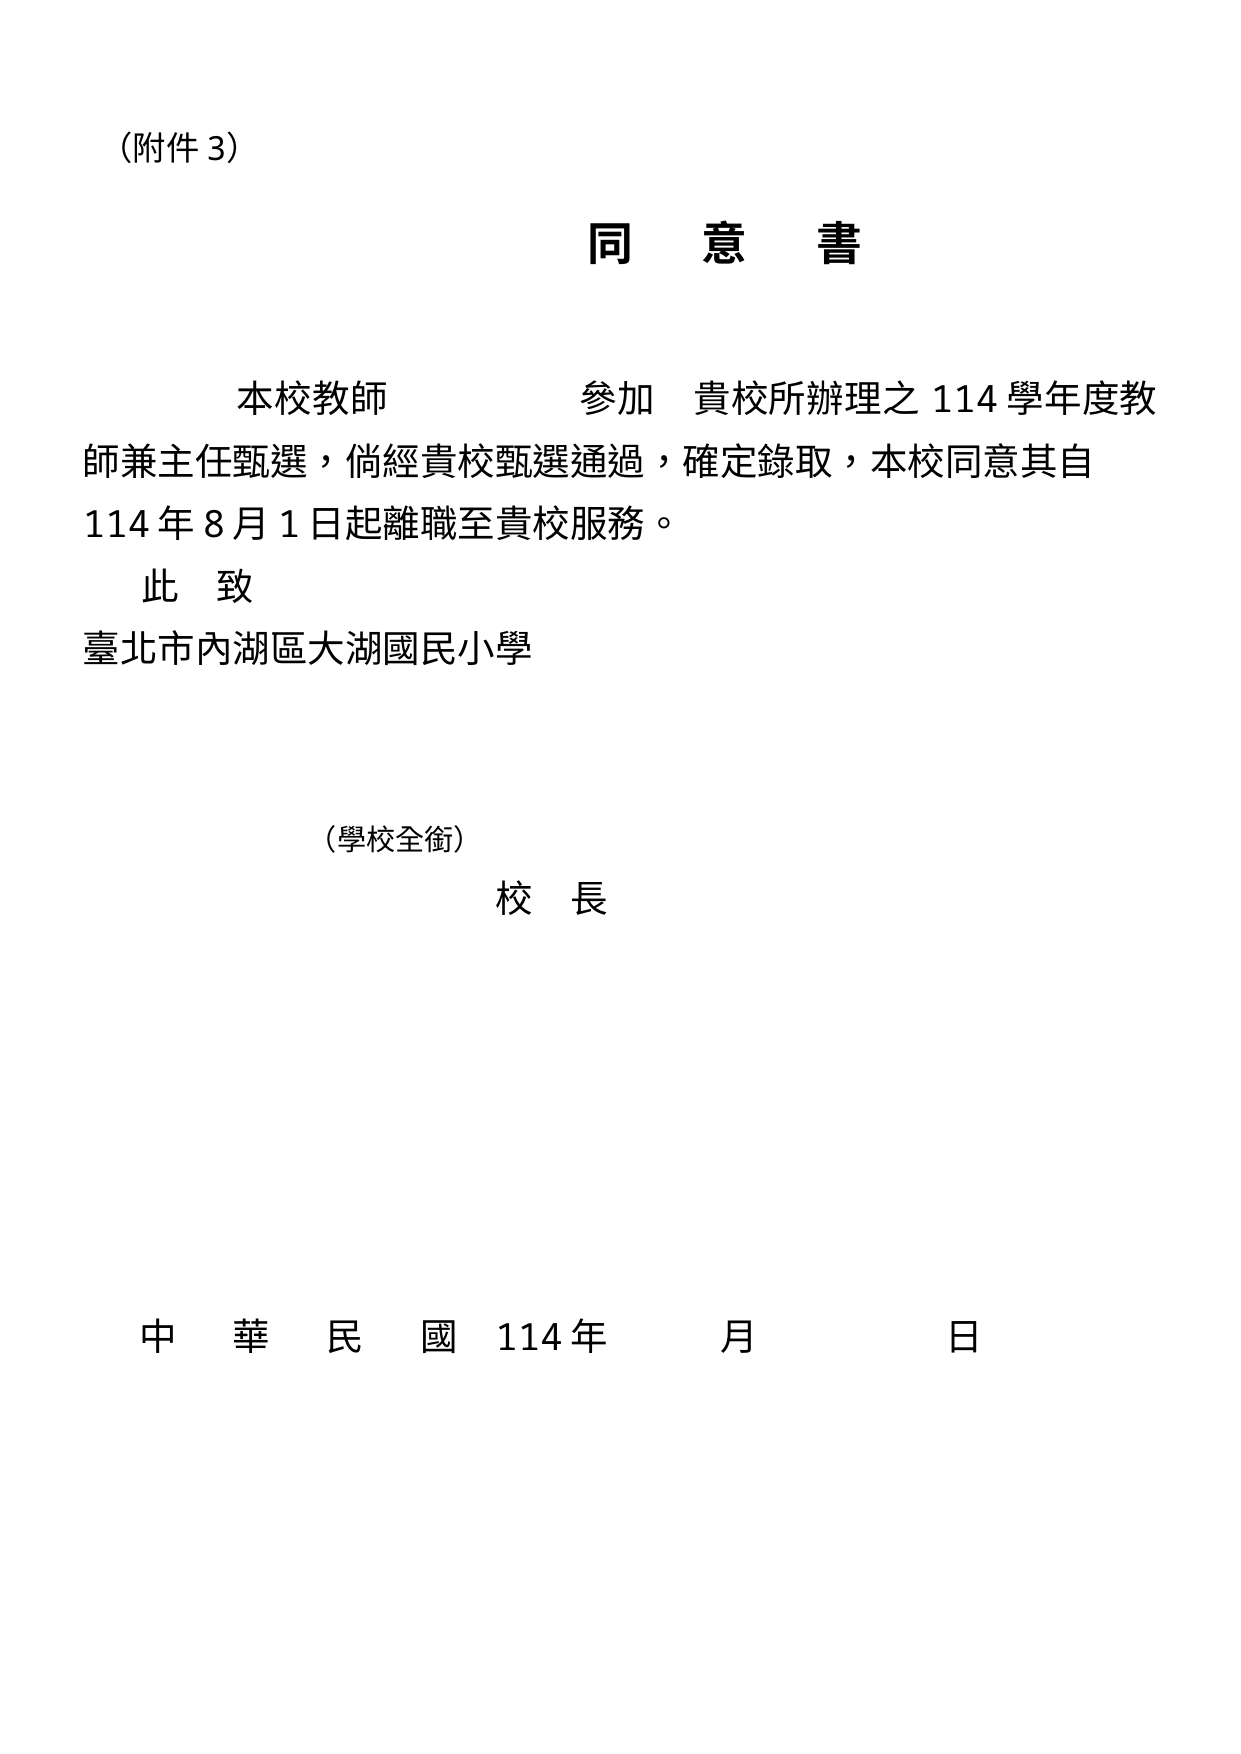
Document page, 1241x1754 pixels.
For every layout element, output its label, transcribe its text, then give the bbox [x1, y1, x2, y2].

text 中 華 民 國 114年 月 日 [83, 1292, 1157, 1354]
text 校 長 [83, 854, 1157, 917]
text 本校教師 參加 貴校所辦理之114學年度教師兼主任甄選，倘經貴校甄選通過，確定錄取，本校同意其自 [83, 354, 1157, 479]
text 同 意 書 [83, 167, 1157, 292]
text 此 致 [141, 542, 1157, 604]
text （附件3） [83, 104, 1157, 167]
text 臺北市內湖區大湖國民小學 [83, 604, 1157, 667]
text （學校全銜） [83, 792, 1157, 854]
text 114年8月1日起離職至貴校服務。 [83, 479, 1157, 542]
